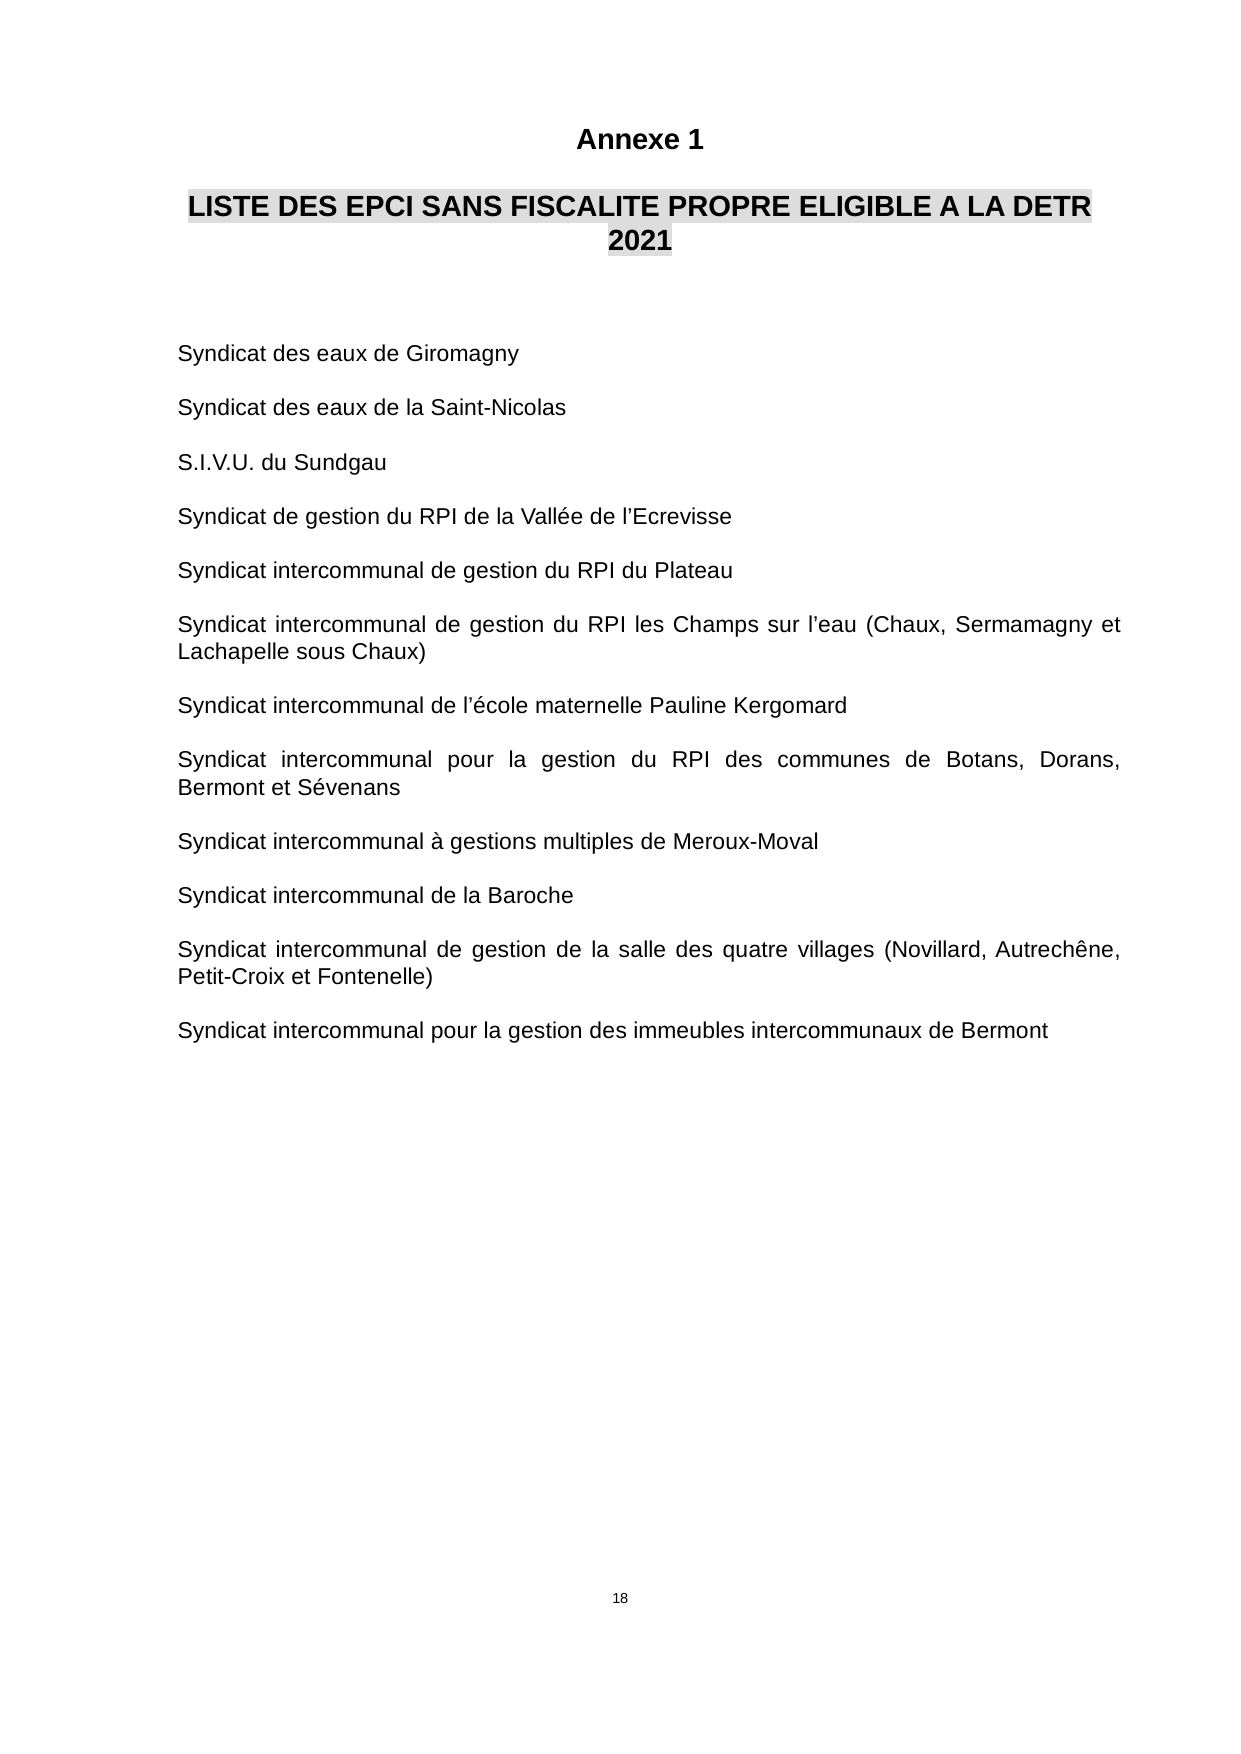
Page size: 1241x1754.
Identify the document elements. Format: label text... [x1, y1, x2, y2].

text Syndicat intercommunal de gestion du RPI du Plateau [177, 556, 1122, 583]
text Syndicat intercommunal de gestion du RPI les Champs sur l’eau (Chaux, Sermamagny et Lachapelle sous Chaux) [177, 610, 1122, 664]
text Syndicat intercommunal à gestions multiples de Meroux-Moval [177, 827, 1122, 854]
text LISTE DES EPCI SANS FISCALITE PROPRE ELIGIBLE A LA DETR 2021 [156, 189, 1123, 256]
text Syndicat intercommunal de la Baroche [177, 881, 1122, 908]
text Syndicat intercommunal pour la gestion du RPI des communes de Botans, Dorans, Bermont et Sévenans [177, 746, 1122, 800]
text Syndicat intercommunal de l’école maternelle Pauline Kergomard [177, 692, 1122, 719]
text Syndicat intercommunal de gestion de la salle des quatre villages (Novillard, Autrechêne, Petit-Croix et Fontenelle) [177, 935, 1122, 989]
text Annexe 1 [156, 122, 1123, 156]
text Syndicat des eaux de Giromagny [177, 339, 1122, 367]
text Syndicat des eaux de la Saint-Nicolas [177, 394, 1122, 421]
text Syndicat de gestion du RPI de la Vallée de l’Ecrevisse [177, 502, 1122, 529]
text S.I.V.U. du Sundgau [177, 448, 1122, 475]
text Syndicat intercommunal pour la gestion des immeubles intercommunaux de Bermont [177, 1017, 1122, 1044]
